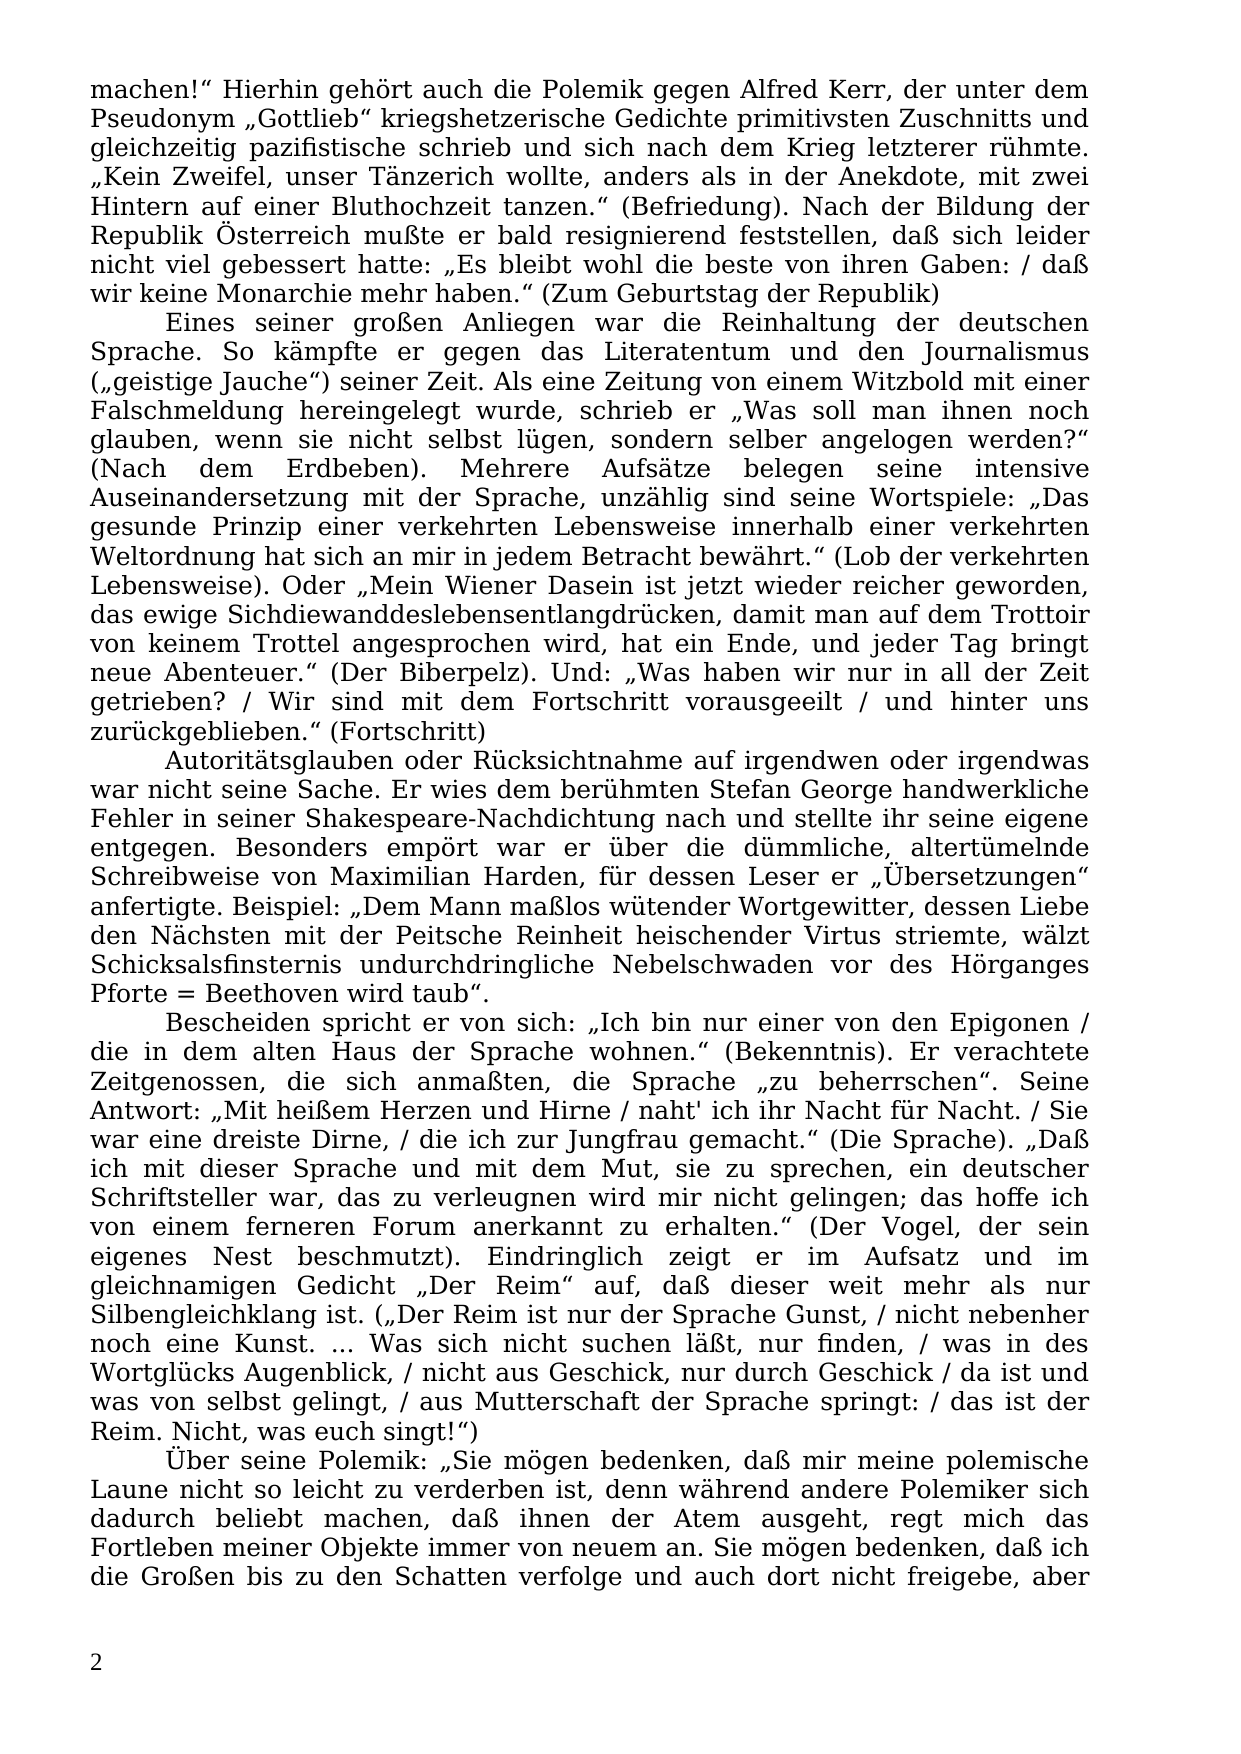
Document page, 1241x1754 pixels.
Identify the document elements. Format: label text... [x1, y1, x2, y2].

text machen!“ Hierhin gehört auch die Polemik gegen Alfred Kerr, der unter dem Pseudonym „Gottlieb“ kriegshetzerische Gedichte primitivsten Zuschnitts und gleichzeitig pazifistische schrieb und sich nach dem Krieg letzterer rühmte. „Kein Zweifel, unser Tänzerich wollte, anders als in der Anekdote, mit zwei Hintern auf einer Bluthochzeit tanzen.“ (Befriedung). Nach der Bildung der Republik Österreich mußte er bald resignierend feststellen, daß sich leider nicht viel gebessert hatte: „Es bleibt wohl die beste von ihren Gaben: / daß wir keine Monarchie mehr haben.“ (Zum Geburtstag der Republik) [90, 75, 1091, 308]
text Bescheiden spricht er von sich: „Ich bin nur einer von den Epigonen / die in dem alten Haus der Sprache wohnen.“ (Bekenntnis). Er verachtete Zeitgenossen, die sich anmaßten, die Sprache „zu beherrschen“. Seine Antwort: „Mit heißem Herzen und Hirne / naht' ich ihr Nacht für Nacht. / Sie war eine dreiste Dirne, / die ich zur Jungfrau gemacht.“ (Die Sprache). „Daß ich mit dieser Sprache und mit dem Mut, sie zu sprechen, ein deutscher Schriftsteller war, das zu verleugnen wird mir nicht gelingen; das hoffe ich von einem ferneren Forum anerkannt zu erhalten.“ (Der Vogel, der sein eigenes Nest beschmutzt). Eindringlich zeigt er im Aufsatz und im gleichnamigen Gedicht „Der Reim“ auf, daß dieser weit mehr als nur Silbengleichklang ist. („Der Reim ist nur der Sprache Gunst, / nicht nebenher noch eine Kunst. ... Was sich nicht suchen läßt, nur finden, / was in des Wortglücks Augenblick, / nicht aus Geschick, nur durch Geschick / da ist und was von selbst gelingt, / aus Mutterschaft der Sprache springt: / das ist der Reim. Nicht, was euch singt!“) [90, 1008, 1091, 1446]
text Autoritätsglauben oder Rücksichtnahme auf irgendwen oder irgendwas war nicht seine Sache. Er wies dem berühmten Stefan George handwerkliche Fehler in seiner Shakespeare-Nachdichtung nach und stellte ihr seine eigene entgegen. Besonders empört war er über die dümmliche, altertümelnde Schreibweise von Maximilian Harden, für dessen Leser er „Übersetzungen“ anfertigte. Beispiel: „Dem Mann maßlos wütender Wortgewitter, dessen Liebe den Nächsten mit der Peitsche Reinheit heischender Virtus striemte, wälzt Schicksalsfinsternis undurchdringliche Nebelschwaden vor des Hörganges Pforte = Beethoven wird taub“. [90, 746, 1091, 1008]
text Über seine Polemik: „Sie mögen bedenken, daß mir meine polemische Laune nicht so leicht zu verderben ist, denn während andere Polemiker sich dadurch beliebt machen, daß ihnen der Atem ausgeht, regt mich das Fortleben meiner Objekte immer von neuem an. Sie mögen bedenken, daß ich die Großen bis zu den Schatten verfolge und auch dort nicht freigebe, aber [90, 1446, 1091, 1592]
text Eines seiner großen Anliegen war die Reinhaltung der deutschen Sprache. So kämpfte er gegen das Literatentum und den Journalismus („geistige Jauche“) seiner Zeit. Als eine Zeitung von einem Witzbold mit einer Falschmeldung hereingelegt wurde, schrieb er „Was soll man ihnen noch glauben, wenn sie nicht selbst lügen, sondern selber angelogen werden?“ (Nach dem Erdbeben). Mehrere Aufsätze belegen seine intensive Auseinandersetzung mit der Sprache, unzählig sind seine Wortspiele: „Das gesunde Prinzip einer verkehrten Lebensweise innerhalb einer verkehrten Weltordnung hat sich an mir in jedem Betracht bewährt.“ (Lob der verkehrten Lebensweise). Oder „Mein Wiener Dasein ist jetzt wieder reicher geworden, das ewige Sichdiewanddeslebensentlangdrücken, damit man auf dem Trottoir von keinem Trottel angesprochen wird, hat ein Ende, und jeder Tag bringt neue Abenteuer.“ (Der Biberpelz). Und: „Was haben wir nur in all der Zeit getrieben? / Wir sind mit dem Fortschritt vorausgeeilt / und hinter uns zurückgeblieben.“ (Fortschritt) [90, 308, 1091, 746]
